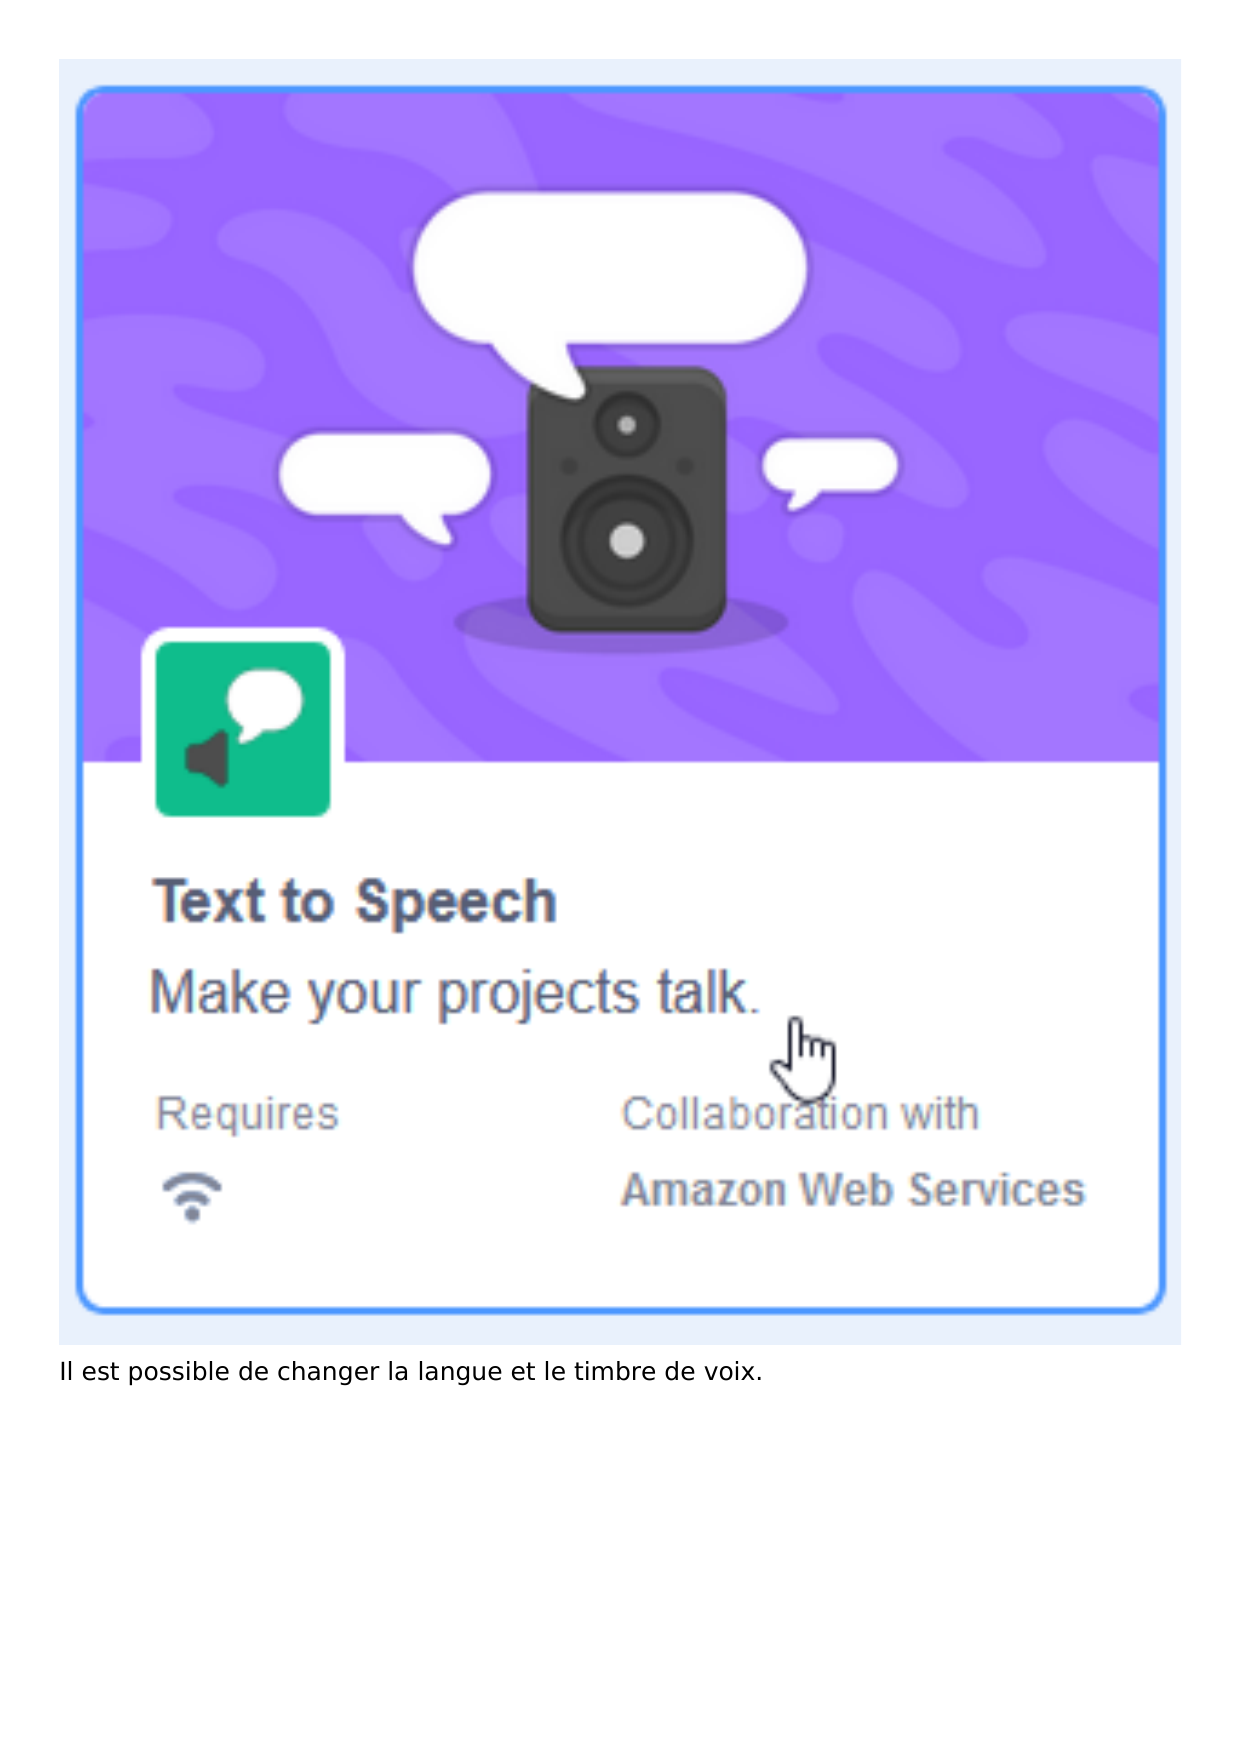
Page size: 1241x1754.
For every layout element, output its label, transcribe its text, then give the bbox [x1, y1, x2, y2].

text Il est possible de changer la langue et le timbre de voix. [59, 1357, 1181, 1386]
picture [59, 59, 1182, 1345]
